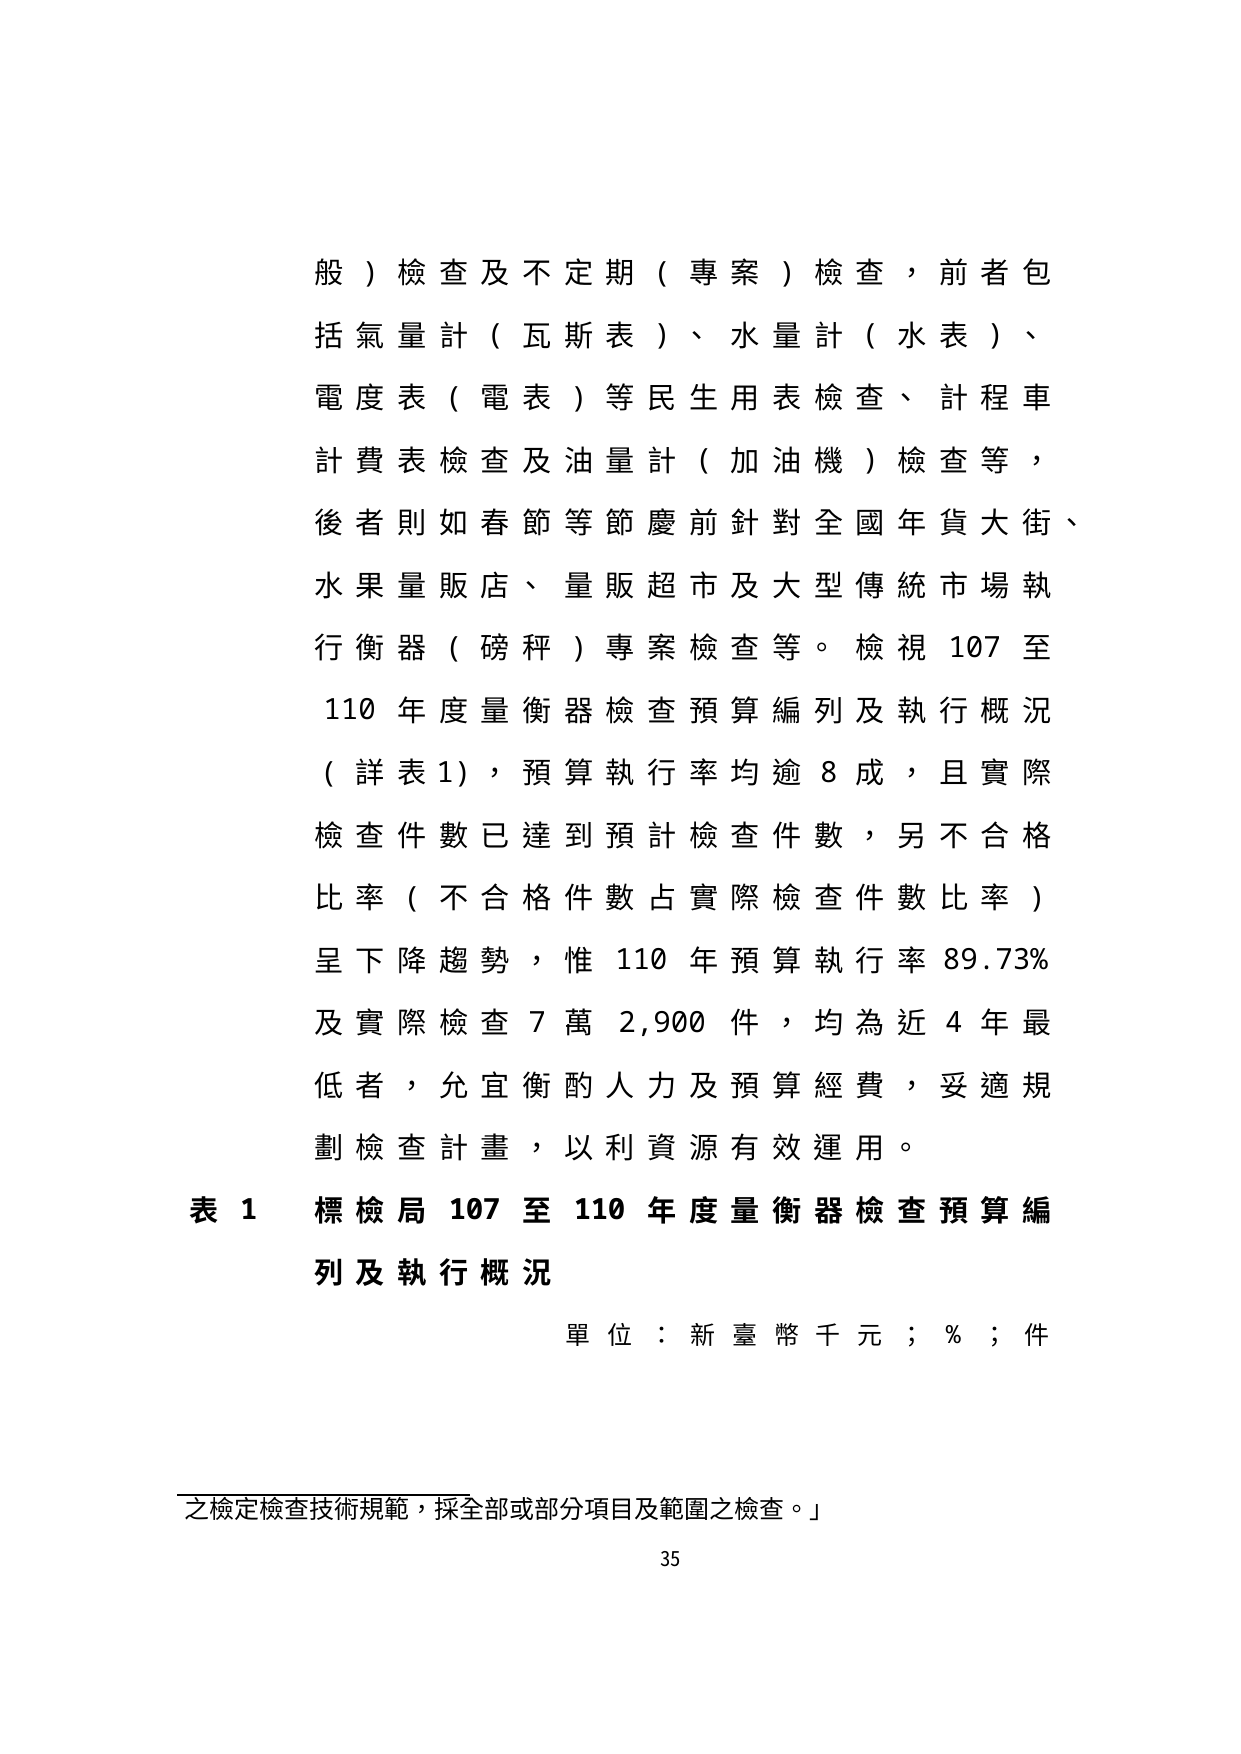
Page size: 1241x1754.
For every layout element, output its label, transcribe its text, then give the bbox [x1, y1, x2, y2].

text 之檢定檢查技術規範，採全部或部分項目及範圍之檢查。」 [177, 1496, 1063, 1525]
text 表1 標檢局107至110年度量衡器檢查預算編列及執行概況 [183, 1167, 1058, 1292]
text 單位：新臺幣千元；%；件 [183, 1292, 1058, 1354]
text 為確保檢定合格使用中度量衡器之準確，維護市場交易公平，保障消費者之權益，標檢局依度量衡法第16條及度量衡器檢定檢查辦法第17條規定辦理定期(一般)檢查及不定期(專案)檢查，前者包括氣量計(瓦斯表)、水量計(水表)、電度表(電表)等民生用表檢查、計程車計費表檢查及油量計(加油機)檢查等，後者則如春節等節慶前針對全國年貨大街、水果量販店、量販超市及大型傳統市場執行衡器(磅秤)專案檢查等。檢視107至110年度量衡器檢查預算編列及執行概況(詳表1)，預算執行率均逾8成，且實際檢查件數已達到預計檢查件數，另不合格比率(不合格件數占實際檢查件數比率)呈下降趨勢，惟110年預算執行率89.73%及實際檢查7萬2,900件，均為近4年最低者，允宜衡酌人力及預算經費，妥適規劃檢查計畫，以利資源有效運用。 [271, 229, 1058, 1167]
